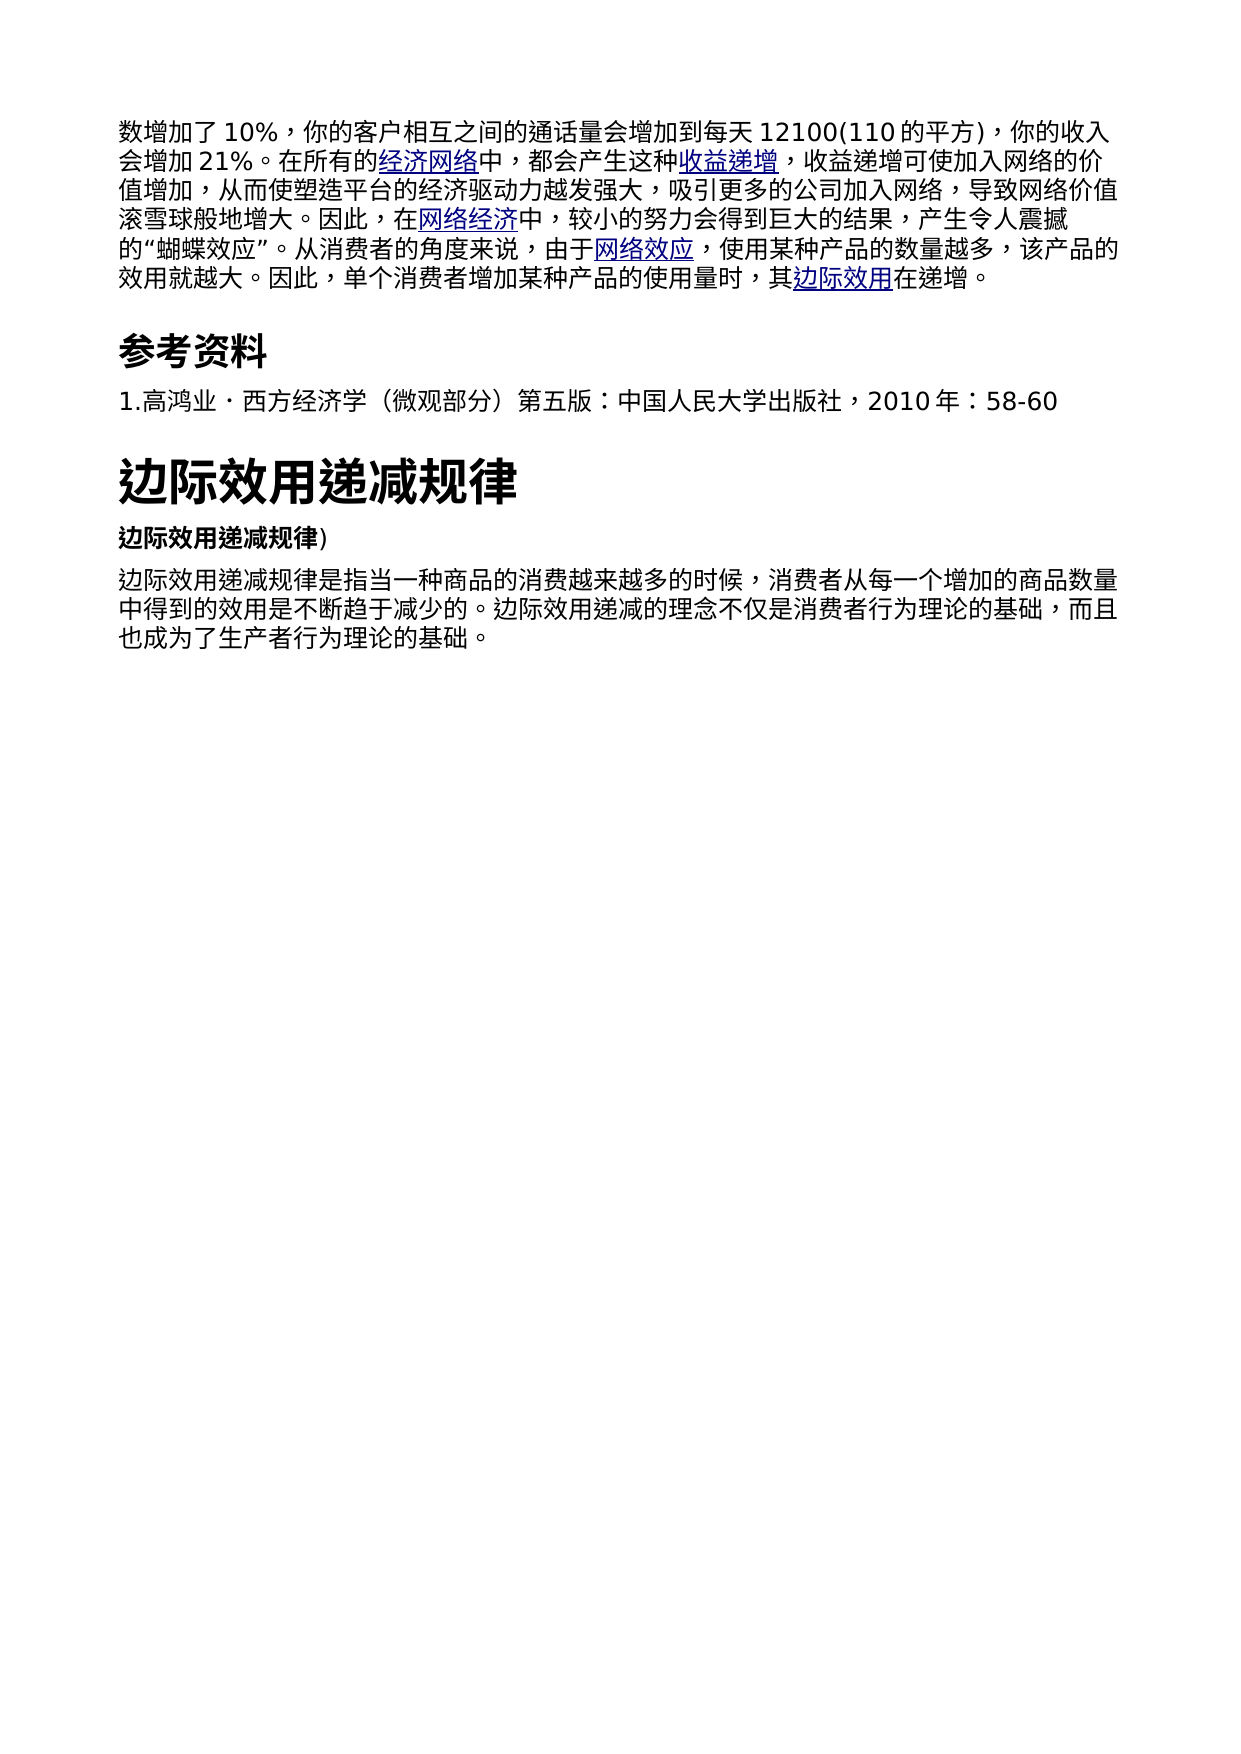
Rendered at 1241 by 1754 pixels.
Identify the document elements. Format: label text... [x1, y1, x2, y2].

subtitle 参考资料 [118, 331, 1122, 374]
text 数增加了10%，你的客户相互之间的通话量会增加到每天12100(110的平方)，你的收入会增加21%。在所有的经济网络中，都会产生这种收益递增，收益递增可使加入网络的价值增加，从而使塑造平台的经济驱动力越发强大，吸引更多的公司加入网络，导致网络价值滚雪球般地增大。因此，在网络经济中，较小的努力会得到巨大的结果，产生令人震撼的“蝴蝶效应”。从消费者的角度来说，由于网络效应，使用某种产品的数量越多，该产品的效用就越大。因此，单个消费者增加某种产品的使用量时，其边际效用在递增。 [118, 118, 1122, 293]
subtitle 边际效用递减规律 [118, 453, 1122, 512]
text 边际效用递减规律) [118, 524, 1122, 553]
text 1.高鸿业．西方经济学（微观部分）第五版：中国人民大学出版社，2010年：58-60 [118, 387, 1122, 416]
text 边际效用递减规律是指当一种商品的消费越来越多的时候，消费者从每一个增加的商品数量中得到的效用是不断趋于减少的。边际效用递减的理念不仅是消费者行为理论的基础，而且也成为了生产者行为理论的基础。 [118, 566, 1122, 653]
